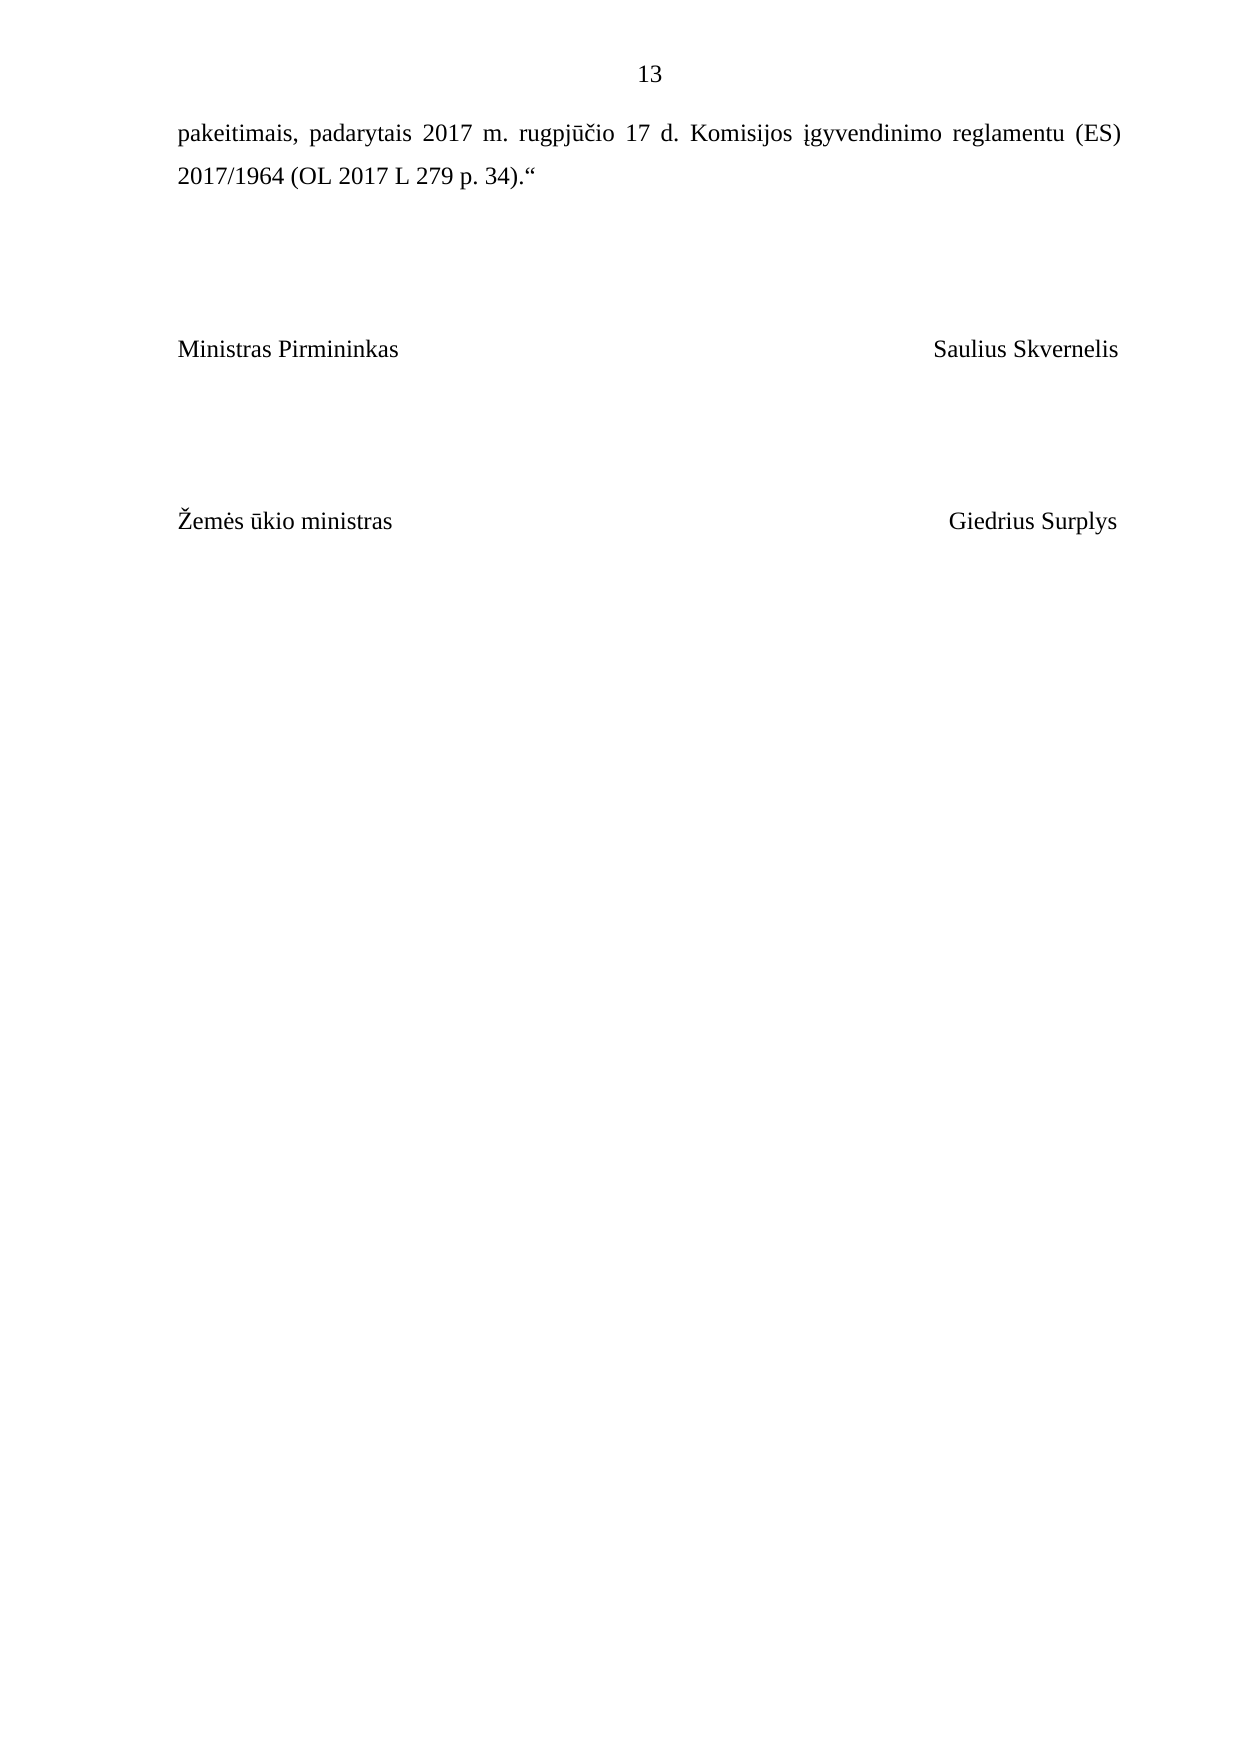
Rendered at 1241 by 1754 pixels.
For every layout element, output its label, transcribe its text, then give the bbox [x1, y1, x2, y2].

text Žemės ūkio ministras Giedrius Surplys [177, 506, 1122, 535]
text Ministras Pirmininkas Saulius Skvernelis [177, 334, 1122, 362]
text pakeitimais, padarytais 2017 m. rugpjūčio 17 d. Komisijos įgyvendinimo reglamentu (ES) 2017/1964 (OL 2017 L 279 p. 34).“ [177, 118, 1122, 190]
